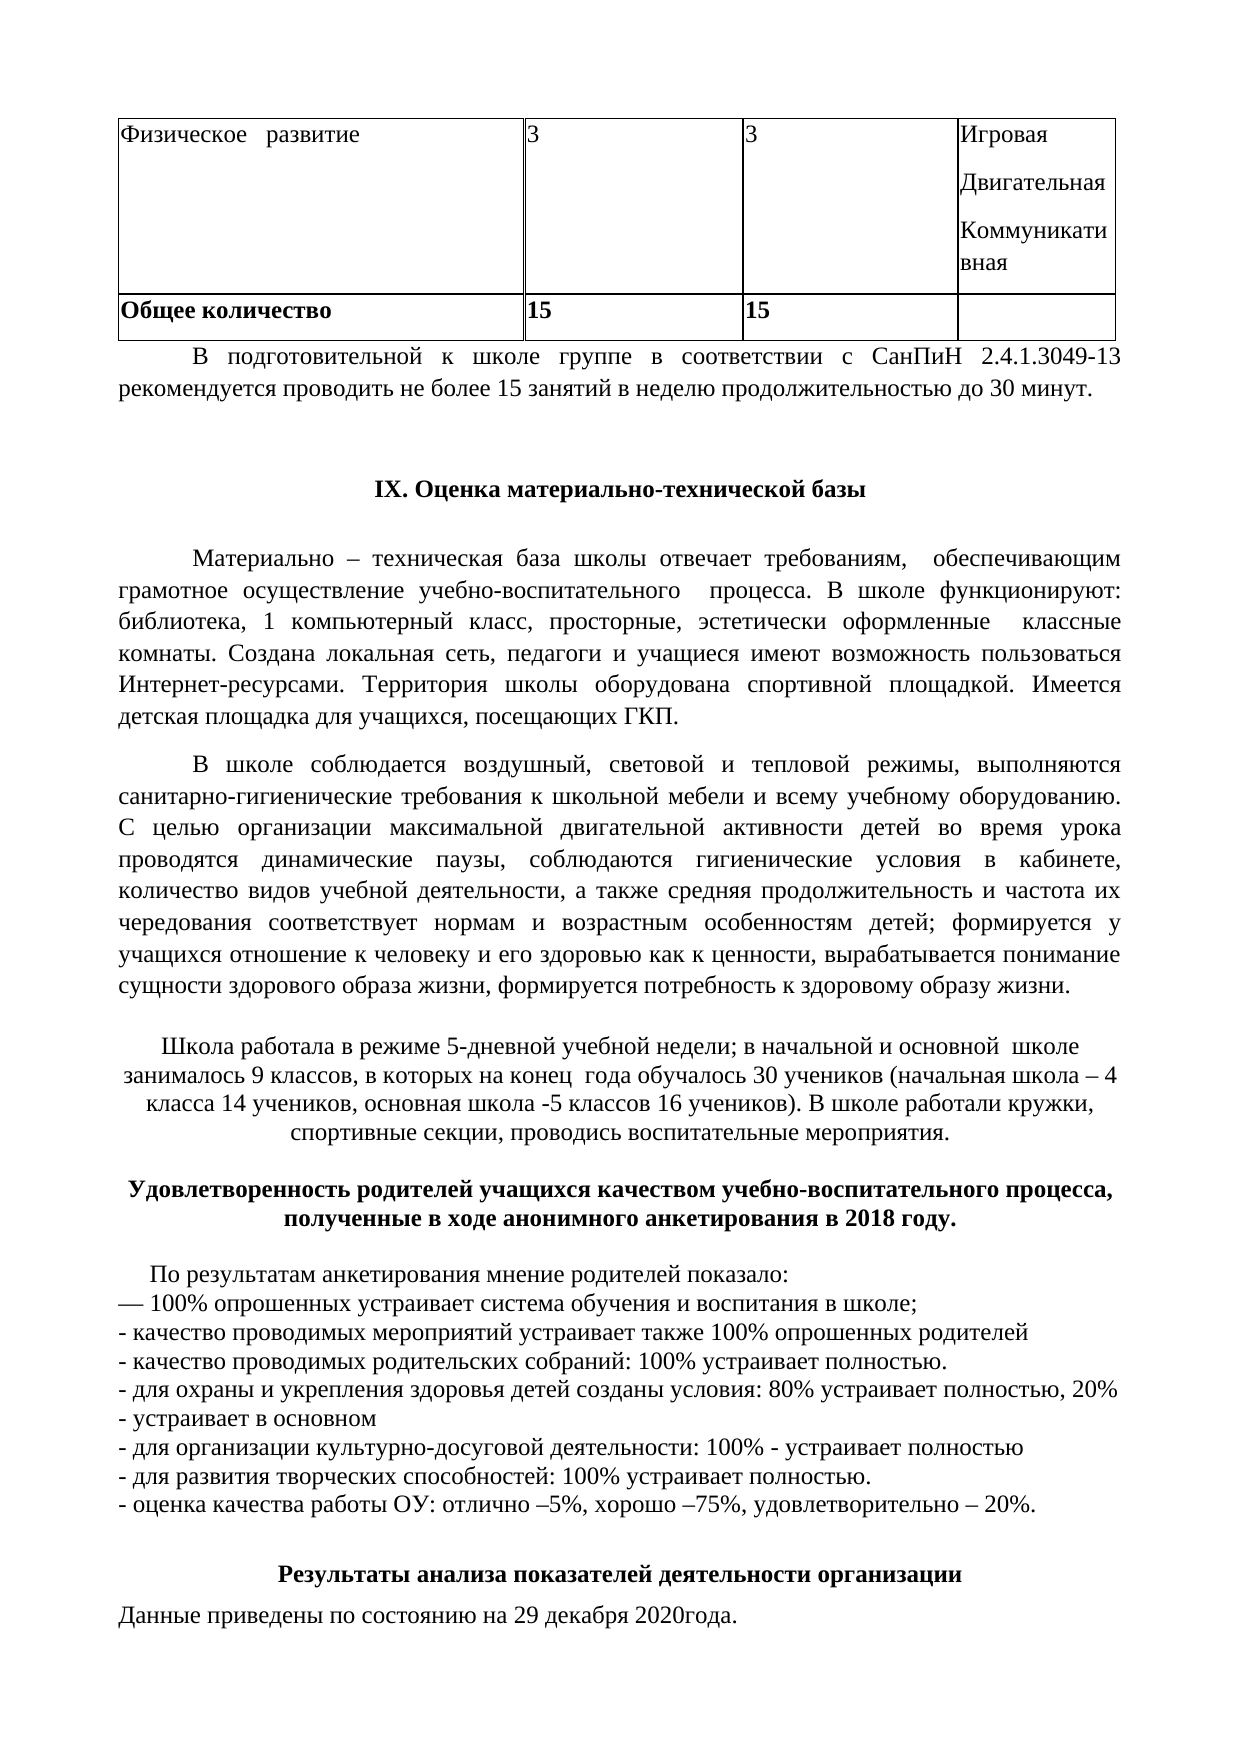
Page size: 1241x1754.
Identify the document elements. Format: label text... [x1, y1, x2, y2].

text — 100% опрошенных устраивает система обучения и воспитания в школе; [118, 1288, 1122, 1317]
text Результаты анализа показателей деятельности организации [118, 1559, 1122, 1587]
table_cell Общее количество [119, 295, 523, 340]
table_cell 3 [744, 119, 957, 293]
table_cell 15 [526, 295, 742, 340]
text В подготовительной к школе группе в соответствии с СанПиН 2.4.1.3049-13 рекомендуется проводить не более 15 занятий в неделю продолжительностью до 30 минут. [118, 341, 1122, 401]
table_cell Игровая Двигательная Коммуникативная [959, 119, 1115, 293]
text Удовлетворенность родителей учащихся качеством учебно-воспитательного процесса, полученные в ходе анонимного анкетирования в 2018 году. [118, 1174, 1122, 1231]
text Школа работала в режиме 5-дневной учебной недели; в начальной и основной школе занималось 9 классов, в которых на конец года обучалось 30 учеников (начальная школа – 4 класса 14 учеников, основная школа -5 классов 16 учеников). В школе работали кружки, спортивные секции, проводись воспитательные мероприятия. [118, 1031, 1122, 1146]
text Данные приведены по состоянию на 29 декабря 2020года. [118, 1600, 1122, 1629]
text IX. Оценка материально-технической базы [118, 474, 1122, 503]
table_cell Физическое развитие [119, 119, 523, 293]
text - качество проводимых мероприятий устраивает также 100% опрошенных родителей [118, 1317, 1122, 1346]
text - для организации культурно-досуговой деятельности: 100% - устраивает полностью [118, 1432, 1122, 1461]
text - качество проводимых родительских собраний: 100% устраивает полностью. [118, 1346, 1122, 1374]
table_cell [959, 295, 1115, 340]
table_cell 15 [744, 295, 957, 340]
text - для развития творческих способностей: 100% устраивает полностью. [118, 1461, 1122, 1489]
text - для охраны и укрепления здоровья детей созданы условия: 80% устраивает полностью, 20% - устраивает в основном [118, 1374, 1122, 1432]
table_cell 3 [526, 119, 742, 293]
text По результатам анкетирования мнение родителей показало: [118, 1259, 1122, 1288]
text - оценка качества работы ОУ: отлично –5%, хорошо –75%, удовлетворительно – 20%. [118, 1489, 1122, 1518]
text В школе соблюдается воздушный, световой и тепловой режимы, выполняются санитарно-гигиенические требования к школьной мебели и всему учебному оборудованию. С целью организации максимальной двигательной активности детей во время урока проводятся динамические паузы, соблюдаются гигиенические условия в кабинете, количество видов учебной деятельности, а также средняя продолжительность и частота их чередования соответствует нормам и возрастным особенностям детей; формируется у учащихся отношение к человеку и его здоровью как к ценности, вырабатывается понимание сущности здорового образа жизни, формируется потребность к здоровому образу жизни. [118, 749, 1122, 999]
text Материально – техническая база школы отвечает требованиям, обеспечивающим грамотное осуществление учебно-воспитательного процесса. В школе функционируют: библиотека, 1 компьютерный класс, просторные, эстетически оформленные классные комнаты. Создана локальная сеть, педагоги и учащиеся имеют возможность пользоваться Интернет-ресурсами. Территория школы оборудована спортивной площадкой. Имеется детская площадка для учащихся, посещающих ГКП. [118, 543, 1122, 730]
